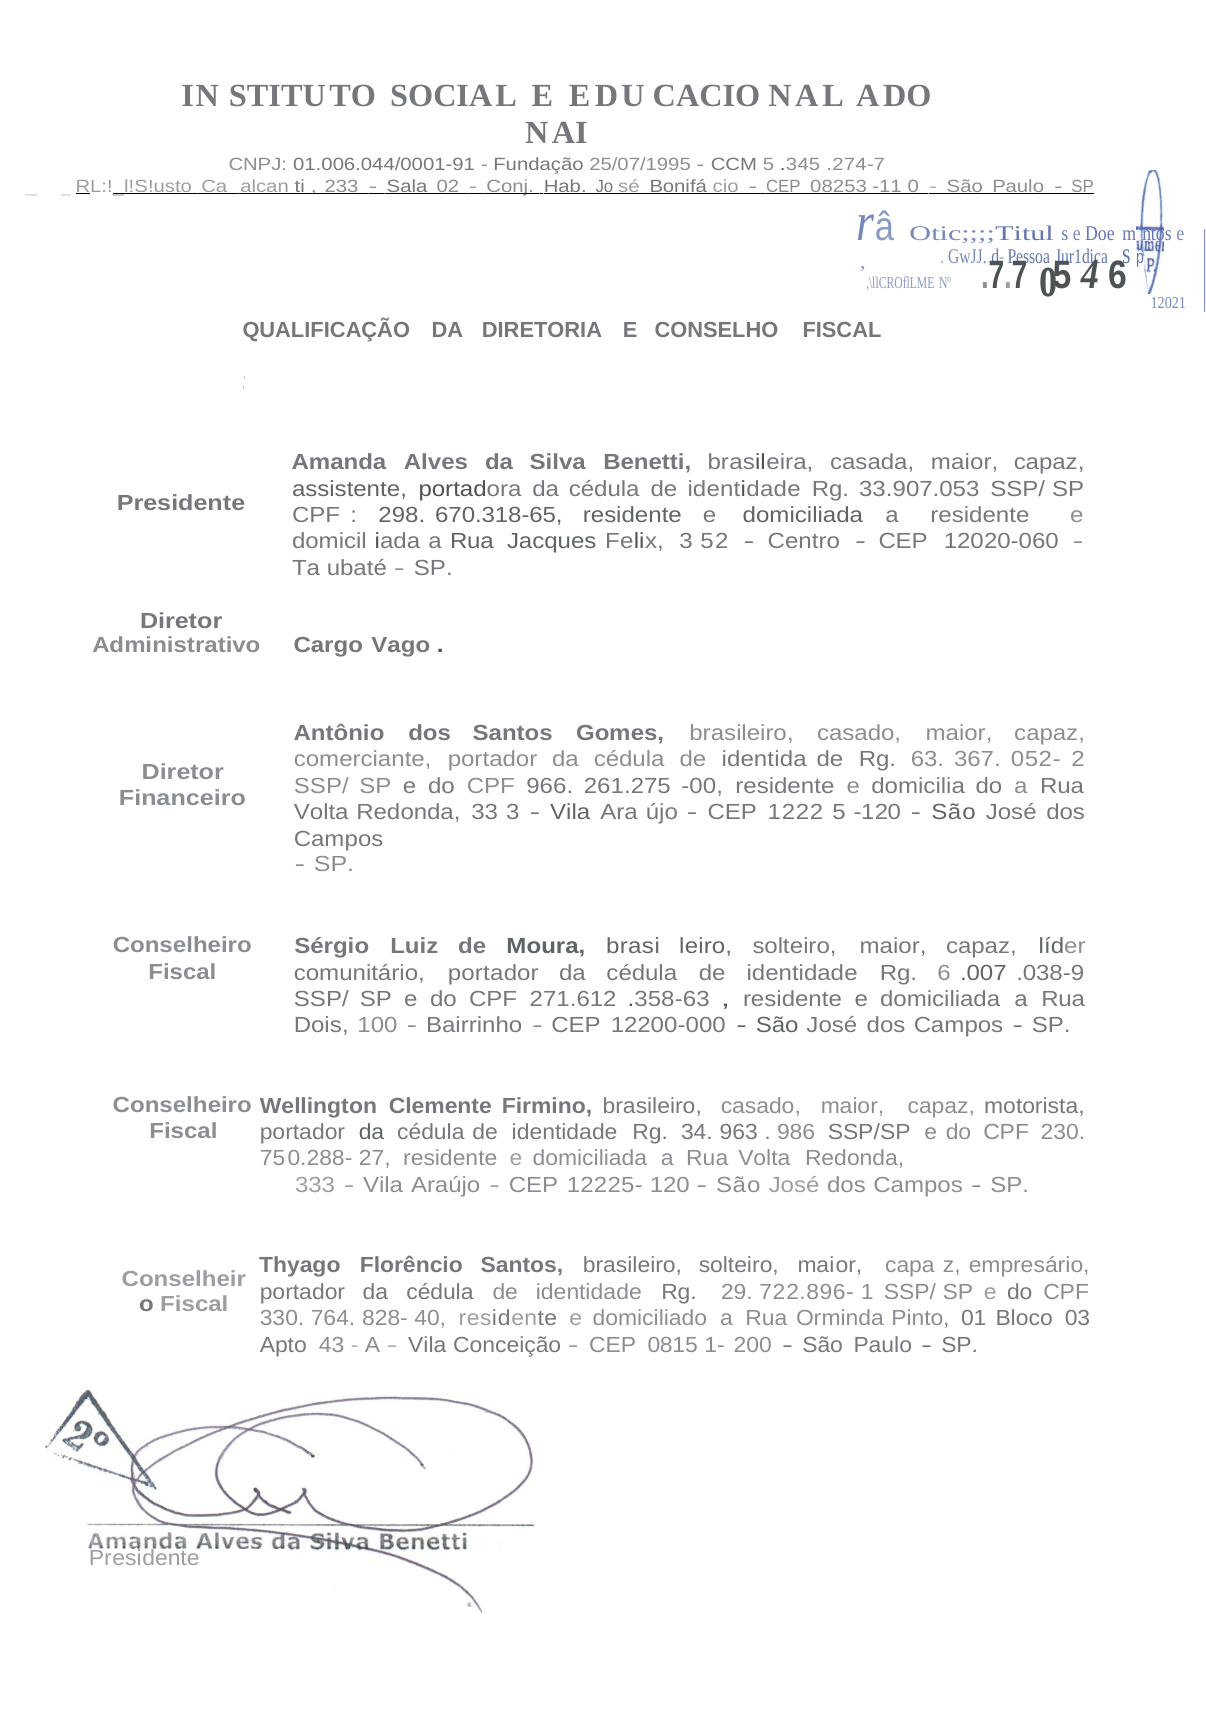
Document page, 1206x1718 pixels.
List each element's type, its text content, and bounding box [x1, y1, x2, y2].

text Sérgio Luiz de Moura, brasi leiro, solteiro, maior, capaz, líder comunitário, portador da cédula de identidade Rg. 6 .007 .038-9 SSP/ SP e do CPF 271.612 .358-63 , residente e domiciliada a Rua Dois, 100 - Bairrinho - CEP 12200-000 - São José dos Campos - SP. [294, 933, 1086, 1038]
text Amanda Alves da Silva Benetti, brasileira, casada, maior, capaz, assistente, portadora da cédula de identidade Rg. 33.907.053 SSP/ SP CPF : 298. 670.318-65, residente e domiciliada a residente e domicil iada a Rua Jacques Felix, 3 52 - Centro - CEP 12020-060 - Ta ubaté - SP. [291, 449, 1084, 580]
text Thyago Florêncio Santos, brasileiro, solteiro, maior, capa z, empresário, portador da cédula de identidade Rg. 29. 722.896- 1 SSP/ SP e do CPF 330. 764. 828- 40, residente e domiciliado a Rua Orminda Pinto, 01 Bloco 03 Apto 43 - A - Vila Conceição - CEP 0815 1- 200 - São Paulo - SP. [259, 1252, 1090, 1357]
text Antônio dos Santos Gomes, brasileiro, casado, maior, capaz, comerciante, portador da cédula de identida de Rg. 63. 367. 052- 2 SSP/ SP e do CPF 966. 261.275 -00, residente e domicilia do a Rua Volta Redonda, 33 3 - Vila Ara újo - CEP 1222 5 -120 - São José dos Campos [293, 720, 1085, 851]
text 333 - Vila Araújo - CEP 12225- 120 - São José dos Campos - SP. [294, 1172, 1205, 1197]
text , . GwJJ.,d-Pessoa Jur1dica . s p [14, 250, 999, 267]
text ,\llCROflLME Nº .7.7 5 4 6 [1058, 267, 1126, 294]
subtitle Diretor [140, 610, 1205, 633]
text Administrativo Cargo Vago . [92, 633, 1205, 657]
text Conselheiro Fiscal [109, 1092, 255, 1143]
text IN STITUTO SOCIAL E EDU CACIO NAL ADO NAI [151, 76, 962, 151]
text 12021 [925, 294, 1186, 312]
text Wellington Clemente Firmino, brasileiro, casado, maior, capaz, motorista, portador da cédula de identidade Rg. 34. 963 . 986 SSP/SP e do CPF 230. 750.288- 27, residente e domiciliada a Rua Volta Redonda, [259, 1093, 1085, 1170]
subtitle QUALIFICAÇÃO DA DIRETORIA E CONSELHO FISCAL : [242, 317, 914, 393]
text _ _ RL:!_l!S!usto Ca alcan ti , 233 - Sala 02 - Conj. Hab. Jo sé Bonifá cio - CEP 08253 -11 0 - São Paulo - SP [25, 176, 1136, 196]
text - SP. [294, 852, 1205, 877]
text CNPJ: 01.006.044/0001-91 - Fundação 25/07/1995 - CCM 5 .345 .274-7 [151, 153, 963, 174]
subtitle Presidente [117, 489, 246, 514]
text ,\llCROflLME Nº .7.7 5 4 6 [14, 267, 1039, 294]
text râ Otic;;;;Titul s e Doe m ntos e [14, 198, 1136, 250]
text râ Otic;;;;Titul s e Doe m ntos e [1164, 198, 1184, 250]
text , . GwJJ.,d-Pessoa Jur1dica . s p [1089, 250, 1136, 267]
text o [1039, 248, 1058, 309]
text Conselheiro Fiscal [111, 932, 253, 984]
text Conselheir o Fiscal [112, 1266, 255, 1316]
text Diretor Financeiro [111, 759, 253, 810]
